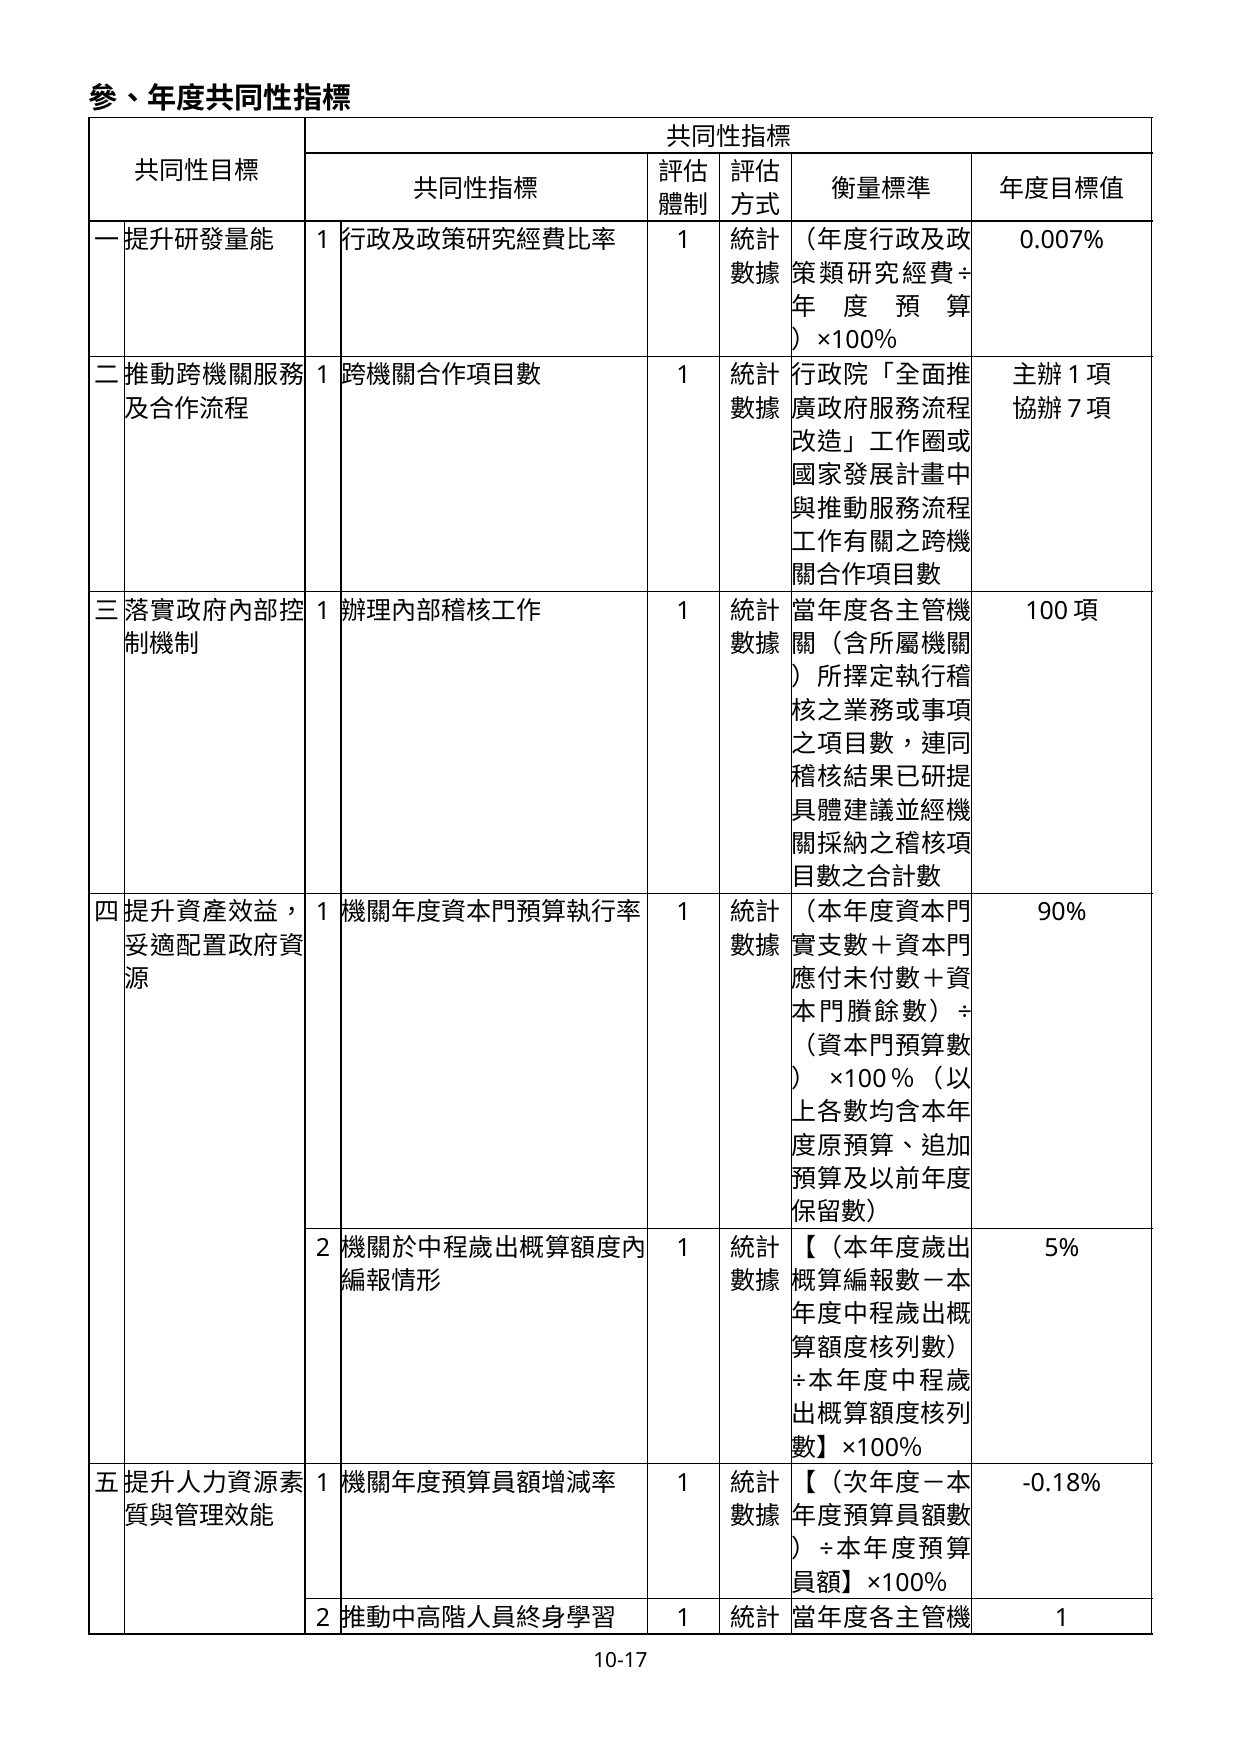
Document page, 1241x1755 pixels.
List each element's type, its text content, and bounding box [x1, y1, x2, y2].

table_cell -0.18% [972, 1464, 1151, 1598]
table_cell 衡量標準 [792, 154, 971, 220]
table_cell 提升人力資源素質與管理效能 [125, 1464, 304, 1633]
table_cell 統計數據 [720, 894, 791, 1227]
table_cell 1 [648, 357, 719, 591]
table_cell 1 [306, 222, 340, 356]
table_cell 1 [648, 1599, 719, 1633]
table_cell 1 [648, 592, 719, 892]
table_cell 【（次年度－本年度預算員額數）÷本年度預算員額】×100％ [792, 1464, 971, 1598]
table_cell 1 [648, 222, 719, 356]
table_cell 行政院「全面推廣政府服務流程改造」工作圈或國家發展計畫中與推動服務流程工作有關之跨機關合作項目數 [792, 357, 971, 591]
table_cell 辦理內部稽核工作 [342, 592, 647, 892]
table_cell 落實政府內部控制機制 [125, 592, 304, 892]
table_cell 一 [90, 222, 124, 356]
table_cell 機關年度預算員額增減率 [342, 1464, 647, 1598]
table_cell 統計數據 [720, 1229, 791, 1463]
table_cell 評估 方式 [720, 154, 791, 220]
table_cell 1 [306, 357, 340, 591]
table_cell 1 [306, 592, 340, 892]
table_cell 100項 [972, 592, 1151, 892]
table_cell 統計數據 [720, 357, 791, 591]
table_cell 1 [648, 894, 719, 1227]
table_cell 5% [972, 1229, 1151, 1463]
table_cell 1 [972, 1599, 1151, 1633]
table_cell 四 [90, 894, 124, 1463]
table_cell 機關於中程歲出概算額度內編報情形 [342, 1229, 647, 1463]
table_cell 機關年度資本門預算執行率 [342, 894, 647, 1227]
table_cell 統計 [720, 1599, 791, 1633]
table_cell 1 [306, 1464, 340, 1598]
table_cell 1 [648, 1229, 719, 1463]
table_cell 主辦1項 協辦7項 [972, 357, 1151, 591]
table_cell 當年度各主管機 [792, 1599, 971, 1633]
text 參、年度共同性指標 [89, 75, 1152, 117]
table_cell 行政及政策研究經費比率 [342, 222, 647, 356]
table_header 共同性目標 [90, 118, 304, 220]
table_cell 1 [306, 894, 340, 1227]
table_cell 統計數據 [720, 592, 791, 892]
table_cell 二 [90, 357, 124, 591]
table_cell 共同性指標 [306, 154, 647, 220]
table_cell 三 [90, 592, 124, 892]
table_cell 1 [648, 1464, 719, 1598]
table_cell 跨機關合作項目數 [342, 357, 647, 591]
table_cell 推動中高階人員終身學習 [342, 1599, 647, 1633]
table_cell 推動跨機關服務及合作流程 [125, 357, 304, 591]
table_cell 【（本年度歲出概算編報數－本年度中程歲出概算額度核列數）÷本年度中程歲出概算額度核列數】×100％ [792, 1229, 971, 1463]
table_cell 年度目標值 [972, 154, 1151, 220]
table_cell 2 [306, 1599, 340, 1633]
table_cell 統計數據 [720, 1464, 791, 1598]
table_cell 當年度各主管機關（含所屬機關）所擇定執行稽核之業務或事項之項目數，連同稽核結果已研提具體建議並經機關採納之稽核項目數之合計數 [792, 592, 971, 892]
table_cell 五 [90, 1464, 124, 1633]
table_cell 2 [306, 1229, 340, 1463]
table_cell 提升資產效益，妥適配置政府資源 [125, 894, 304, 1463]
table_cell （本年度資本門實支數＋資本門應付未付數＋資本門賸餘數）÷（資本門預算數） ×100％（以上各數均含本年度原預算、追加預算及以前年度保留數） [792, 894, 971, 1227]
table_cell 評估 體制 [648, 154, 719, 220]
table_cell 統計數據 [720, 222, 791, 356]
table_cell 提升研發量能 [125, 222, 304, 356]
table_header 共同性指標 [306, 118, 1151, 152]
table_cell 90% [972, 894, 1151, 1227]
table_cell （年度行政及政策類研究經費÷年度預算）×100％ [792, 222, 971, 356]
table_cell 0.007% [972, 222, 1151, 356]
